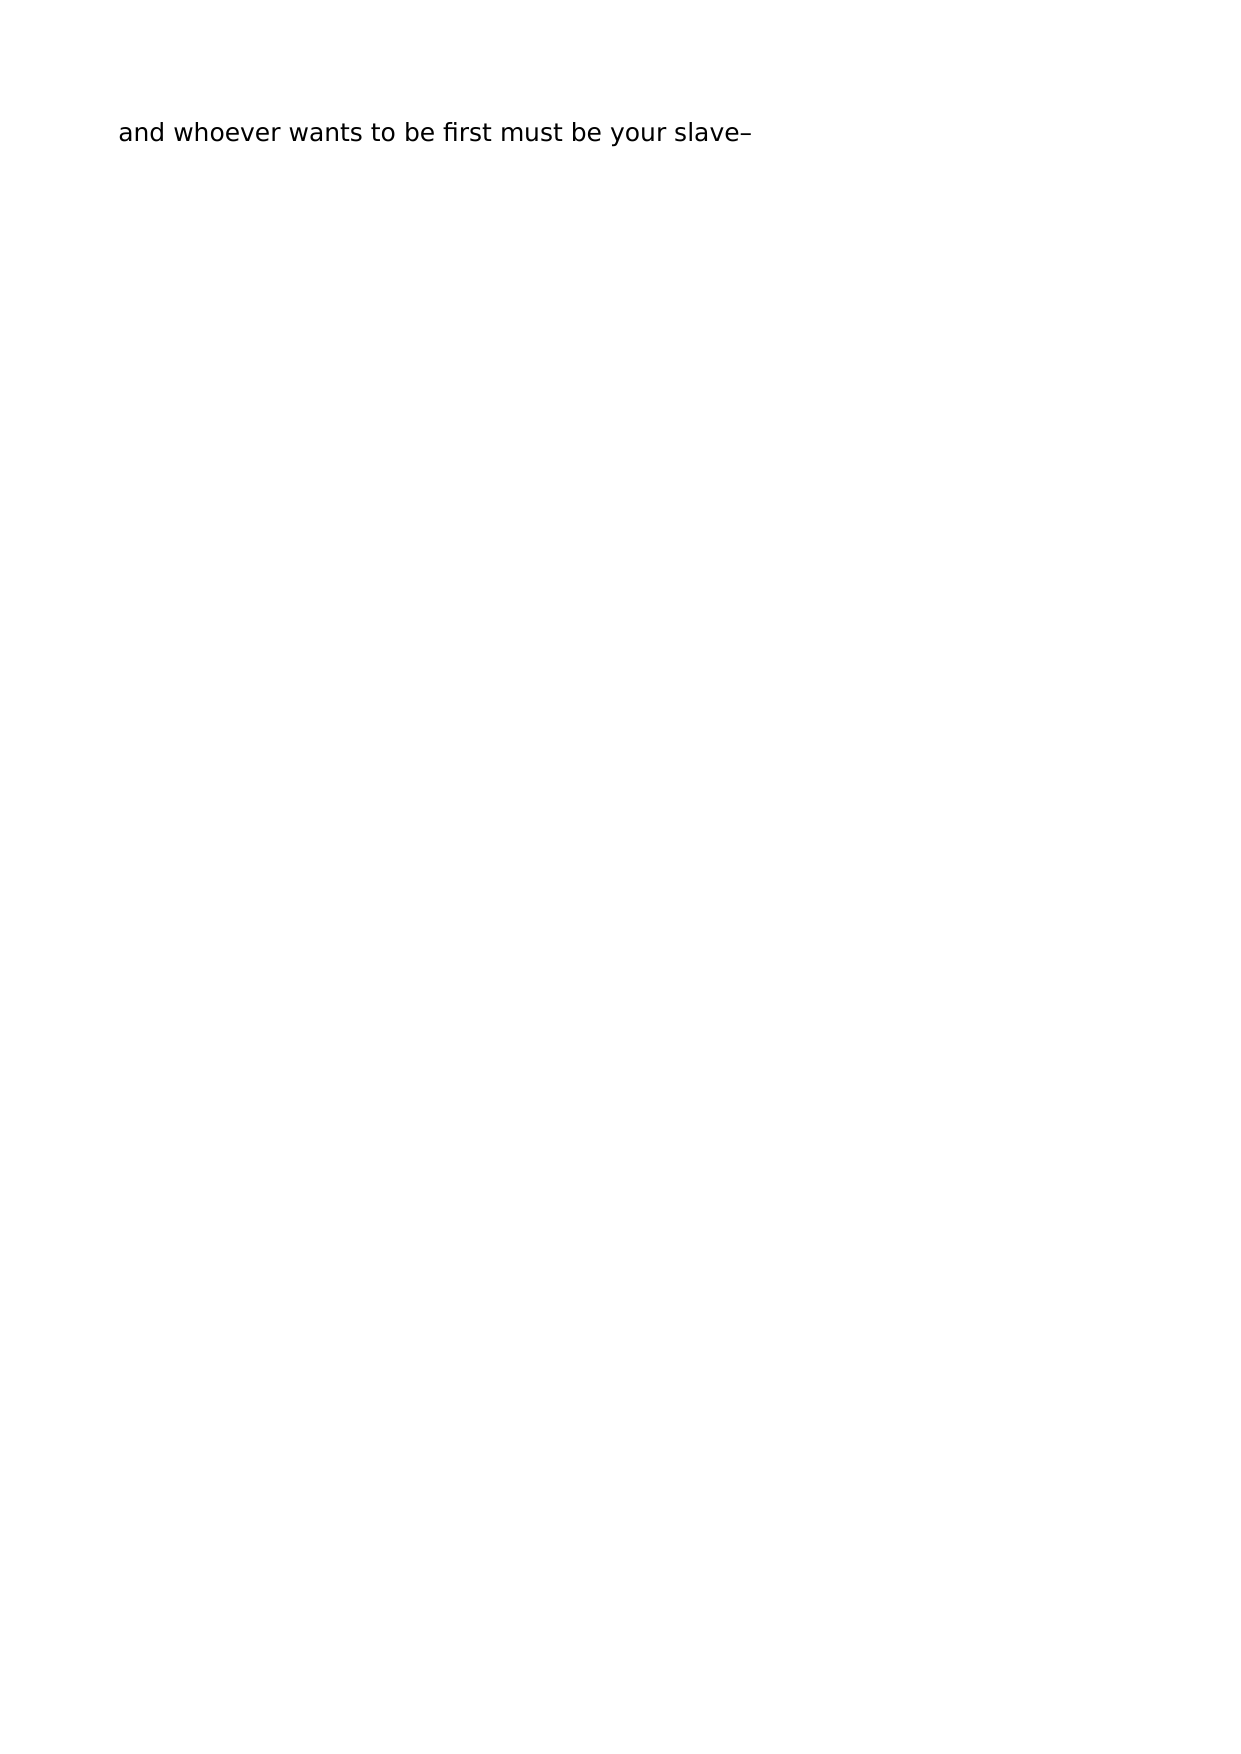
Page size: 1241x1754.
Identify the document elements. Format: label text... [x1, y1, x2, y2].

text and whoever wants to be first must be your slave– [118, 118, 1122, 147]
